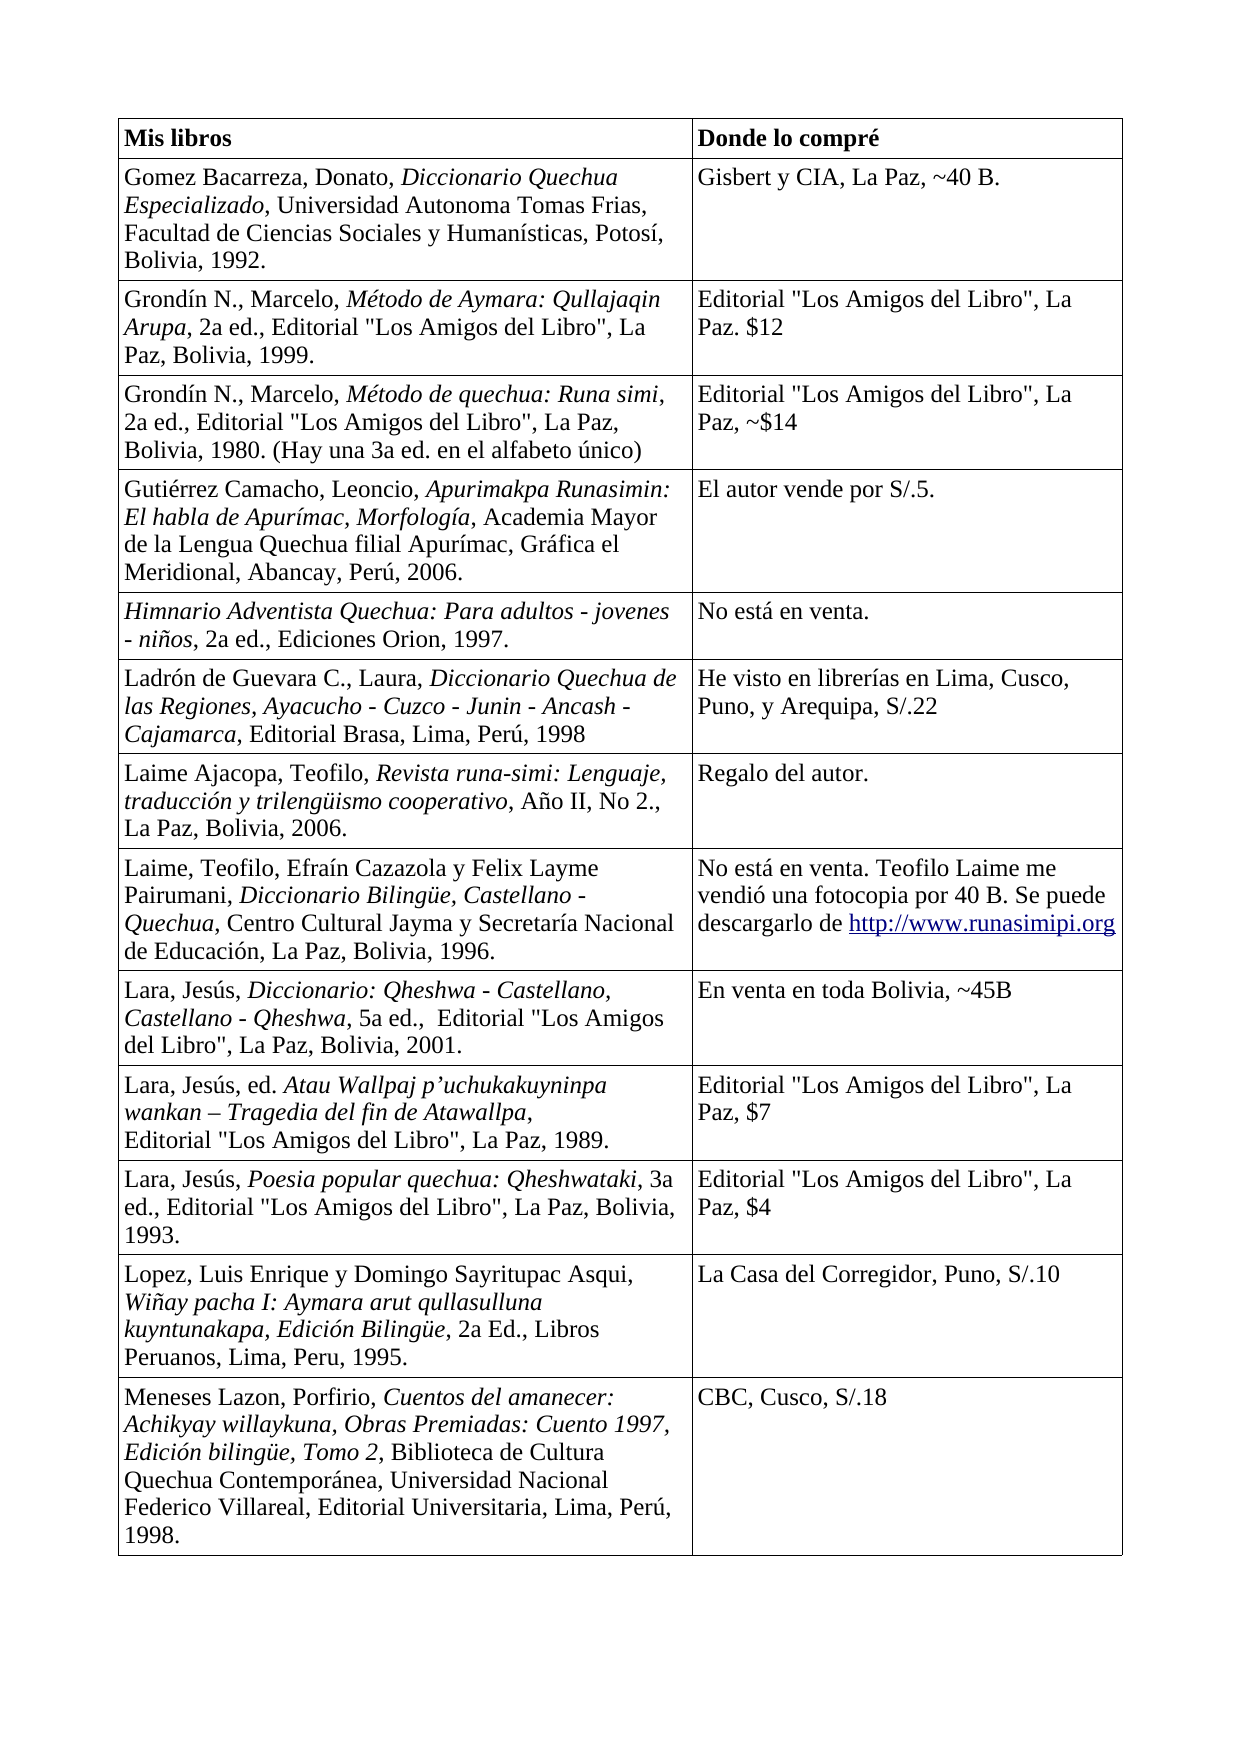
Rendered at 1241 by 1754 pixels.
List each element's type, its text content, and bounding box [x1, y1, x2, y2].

table_cell La Casa del Corregidor, Puno, S/.10 [693, 1255, 1122, 1377]
table_cell He visto en librerías en Lima, Cusco, Puno, y Arequipa, S/.22 [693, 660, 1122, 753]
table_cell En venta en toda Bolivia, ~45B [693, 971, 1122, 1065]
table_cell CBC, Cusco, S/.18 [693, 1378, 1122, 1554]
table_cell Ladrón de Guevara C., Laura, Diccionario Quechua de las Regiones, Ayacucho - Cuzco - Junin - Ancash - Cajamarca, Editorial Brasa, Lima, Perú, 1998 [119, 660, 692, 753]
table_cell Grondín N., Marcelo, Método de Aymara: Qullajaqin Arupa, 2a ed., Editorial "Los Amigos del Libro", La Paz, Bolivia, 1999. [119, 281, 692, 374]
table_cell Editorial "Los Amigos del Libro", La Paz, ~$14 [693, 376, 1122, 469]
table_cell Lara, Jesús, ed. Atau Wallpaj p’uchukakuyninpa wankan – Tragedia del fin de Atawallpa, Editorial "Los Amigos del Libro", La Paz, 1989. [119, 1066, 692, 1160]
table_cell Lara, Jesús, Poesia popular quechua: Qheshwataki, 3a ed., Editorial "Los Amigos del Libro", La Paz, Bolivia, 1993. [119, 1161, 692, 1254]
table_cell Meneses Lazon, Porfirio, Cuentos del amanecer: Achikyay willaykuna, Obras Premiadas: Cuento 1997, Edición bilingüe, Tomo 2, Biblioteca de Cultura Quechua Contemporánea, Universidad Nacional Federico Villareal, Editorial Universitaria, Lima, Perú, 1998. [119, 1378, 692, 1554]
table_cell Laime Ajacopa, Teofilo, Revista runa-simi: Lenguaje, traducción y trilengüismo cooperativo, Año II, No 2., La Paz, Bolivia, 2006. [119, 754, 692, 848]
table_cell Grondín N., Marcelo, Método de quechua: Runa simi, 2a ed., Editorial "Los Amigos del Libro", La Paz, Bolivia, 1980. (Hay una 3a ed. en el alfabeto único) [119, 376, 692, 469]
table_cell Gutiérrez Camacho, Leoncio, Apurimakpa Runasimin: El habla de Apurímac, Morfología, Academia Mayor de la Lengua Quechua filial Apurímac, Gráfica el Meridional, Abancay, Perú, 2006. [119, 470, 692, 592]
table_cell Editorial "Los Amigos del Libro", La Paz, $4 [693, 1161, 1122, 1254]
table_cell Gisbert y CIA, La Paz, ~40 B. [693, 159, 1122, 280]
table_cell Regalo del autor. [693, 754, 1122, 848]
table_cell No está en venta. Teofilo Laime me vendió una fotocopia por 40 B. Se puede descargarlo de http://www.runasimipi.org [693, 849, 1122, 970]
table_cell No está en venta. [693, 593, 1122, 658]
table_cell Himnario Adventista Quechua: Para adultos - jovenes - niños, 2a ed., Ediciones Orion, 1997. [119, 593, 692, 658]
table_cell Lara, Jesús, Diccionario: Qheshwa - Castellano, Castellano - Qheshwa, 5a ed., Editorial "Los Amigos del Libro", La Paz, Bolivia, 2001. [119, 971, 692, 1065]
table_cell El autor vende por S/.5. [693, 470, 1122, 592]
table_cell Editorial "Los Amigos del Libro", La Paz, $7 [693, 1066, 1122, 1160]
table_cell Laime, Teofilo, Efraín Cazazola y Felix Layme Pairumani, Diccionario Bilingüe, Castellano - Quechua, Centro Cultural Jayma y Secretaría Nacional de Educación, La Paz, Bolivia, 1996. [119, 849, 692, 970]
table_cell Gomez Bacarreza, Donato, Diccionario Quechua Especializado, Universidad Autonoma Tomas Frias, Facultad de Ciencias Sociales y Humanísticas, Potosí, Bolivia, 1992. [119, 159, 692, 280]
table_header Mis libros [119, 119, 692, 157]
table_cell Editorial "Los Amigos del Libro", La Paz. $12 [693, 281, 1122, 374]
table_cell Lopez, Luis Enrique y Domingo Sayritupac Asqui, Wiñay pacha I: Aymara arut qullasulluna kuyntunakapa, Edición Bilingüe, 2a Ed., Libros Peruanos, Lima, Peru, 1995. [119, 1255, 692, 1377]
table_header Donde lo compré [693, 119, 1122, 157]
